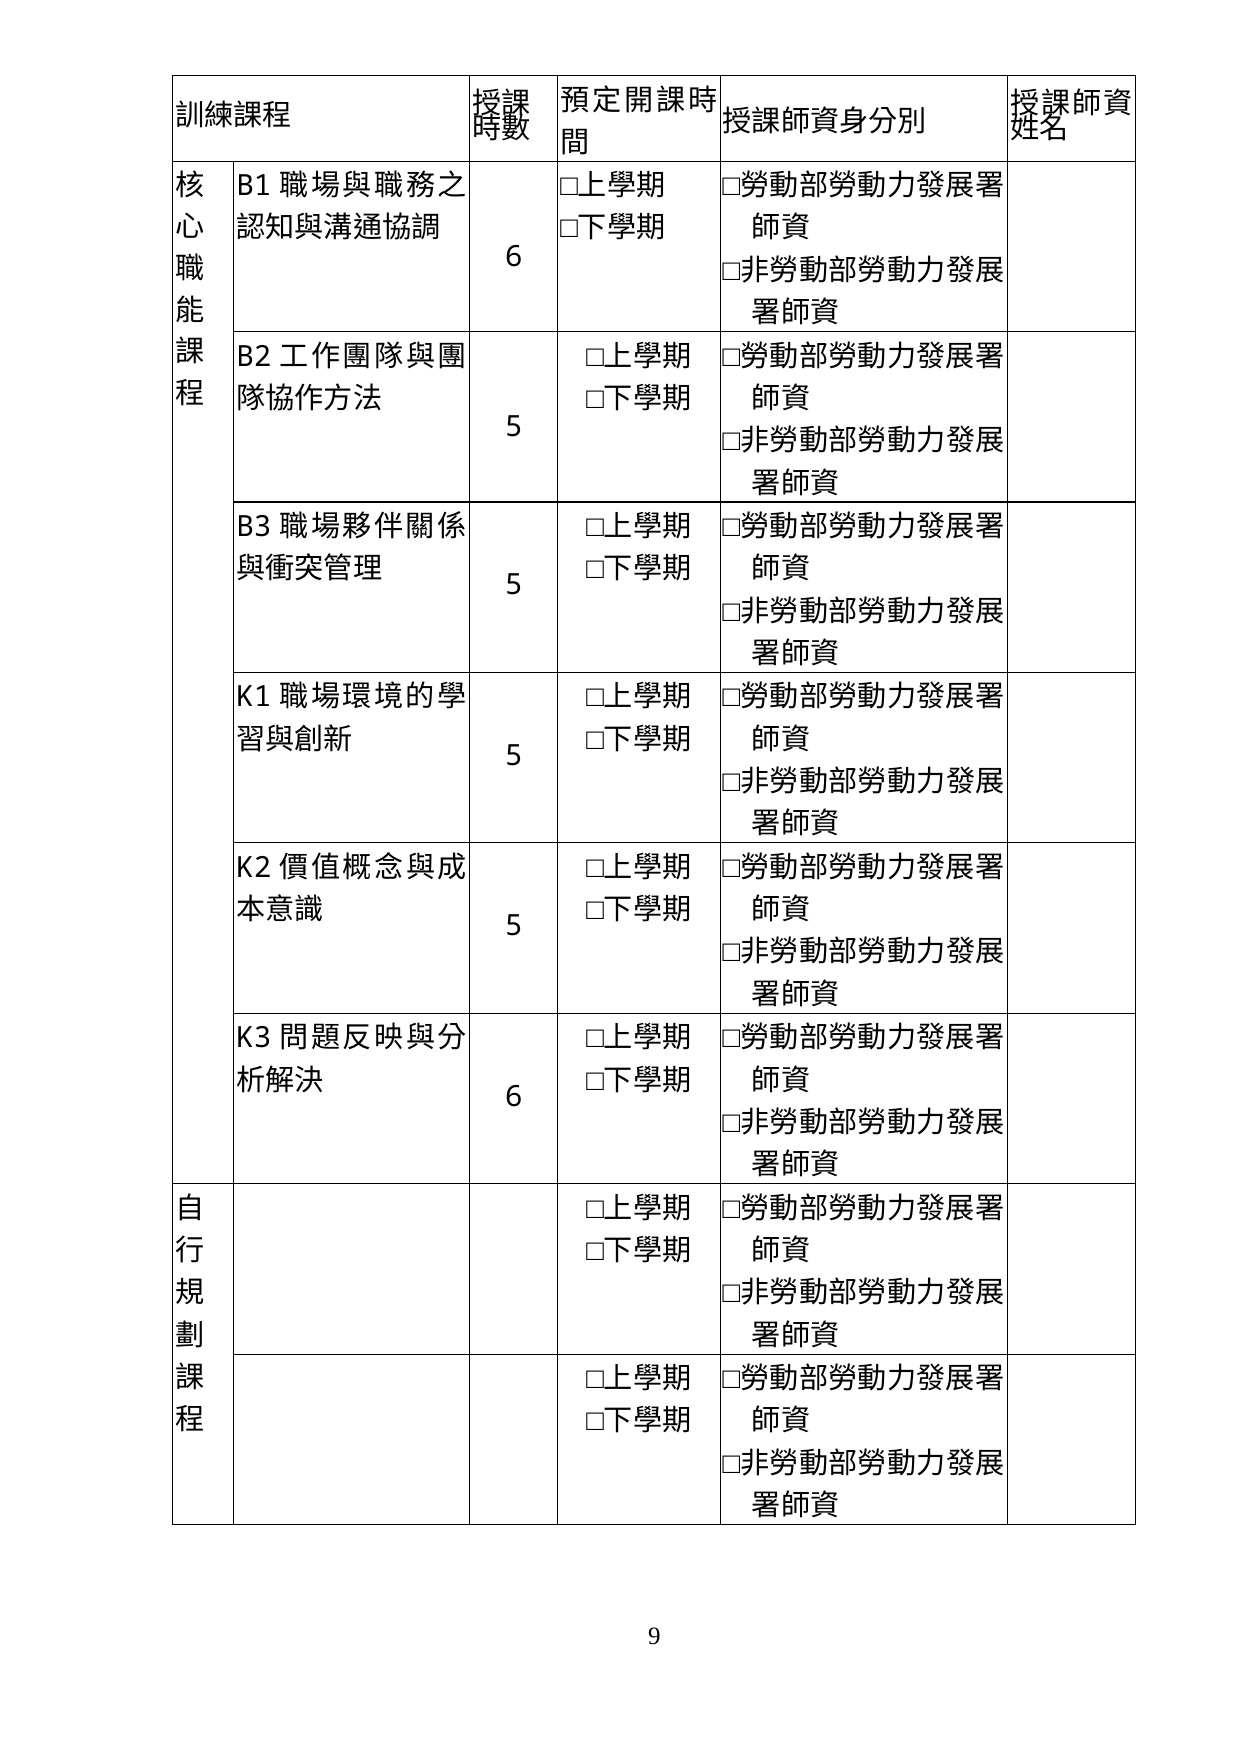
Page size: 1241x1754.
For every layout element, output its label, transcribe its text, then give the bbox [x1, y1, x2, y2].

table_cell □勞動部勞動力發展署師資 □非勞動部勞動力發展署師資 [721, 1184, 1007, 1353]
table_cell [1008, 332, 1135, 501]
table_cell □勞動部勞動力發展署師資 □非勞動部勞動力發展署師資 [721, 673, 1007, 842]
table_cell 5 [470, 673, 557, 842]
table_cell [1008, 162, 1135, 331]
table_header 授課 時數 [470, 76, 557, 161]
table_cell [234, 1184, 469, 1353]
table_header 授課師資姓名 [1008, 76, 1135, 161]
table_cell 6 [470, 1014, 557, 1183]
table_header 預定開課時間 [558, 76, 720, 161]
table_cell 5 [470, 332, 557, 501]
table_cell □勞動部勞動力發展署師資 □非勞動部勞動力發展署師資 [721, 162, 1007, 331]
table_cell [1008, 503, 1135, 672]
table_cell [470, 1355, 557, 1524]
table_cell K3問題反映與分析解決 [234, 1014, 469, 1183]
table_header 訓練課程 [173, 76, 469, 161]
table_cell 5 [470, 503, 557, 672]
table_cell □勞動部勞動力發展署師資 □非勞動部勞動力發展署師資 [721, 1014, 1007, 1183]
table_cell B1職場與職務之認知與溝通協調 [234, 162, 469, 331]
table_cell K2價值概念與成本意識 [234, 843, 469, 1013]
table_cell [1008, 1014, 1135, 1183]
table_cell [1008, 1355, 1135, 1524]
table_cell [470, 1184, 557, 1353]
table_cell □勞動部勞動力發展署師資 □非勞動部勞動力發展署師資 [721, 1355, 1007, 1524]
table_cell □上學期 □下學期 [558, 1355, 720, 1524]
table_cell □上學期 □下學期 [558, 332, 720, 501]
table_cell K1職場環境的學習與創新 [234, 673, 469, 842]
table_cell 5 [470, 843, 557, 1013]
table_cell □上學期 □下學期 [558, 162, 720, 331]
table_cell 自行規劃課程 [173, 1184, 233, 1524]
table_cell [1008, 843, 1135, 1013]
table_cell B2工作團隊與團隊協作方法 [234, 332, 469, 501]
table_cell 核心職能課程 [173, 162, 233, 1183]
table_cell □上學期 □下學期 [558, 503, 720, 672]
table_header 授課師資身分別 [721, 76, 1007, 161]
table_cell □上學期 □下學期 [558, 1184, 720, 1353]
table_cell □上學期 □下學期 [558, 673, 720, 842]
table_cell □勞動部勞動力發展署師資 □非勞動部勞動力發展署師資 [721, 503, 1007, 672]
table_cell □勞動部勞動力發展署師資 □非勞動部勞動力發展署師資 [721, 332, 1007, 501]
table_cell □勞動部勞動力發展署師資 □非勞動部勞動力發展署師資 [721, 843, 1007, 1013]
table_cell [1008, 1184, 1135, 1353]
table_cell □上學期 □下學期 [558, 1014, 720, 1183]
table_cell 6 [470, 162, 557, 331]
table_cell □上學期 □下學期 [558, 843, 720, 1013]
table_cell B3職場夥伴關係與衝突管理 [234, 503, 469, 672]
table_cell [1008, 673, 1135, 842]
table_cell [234, 1355, 469, 1524]
